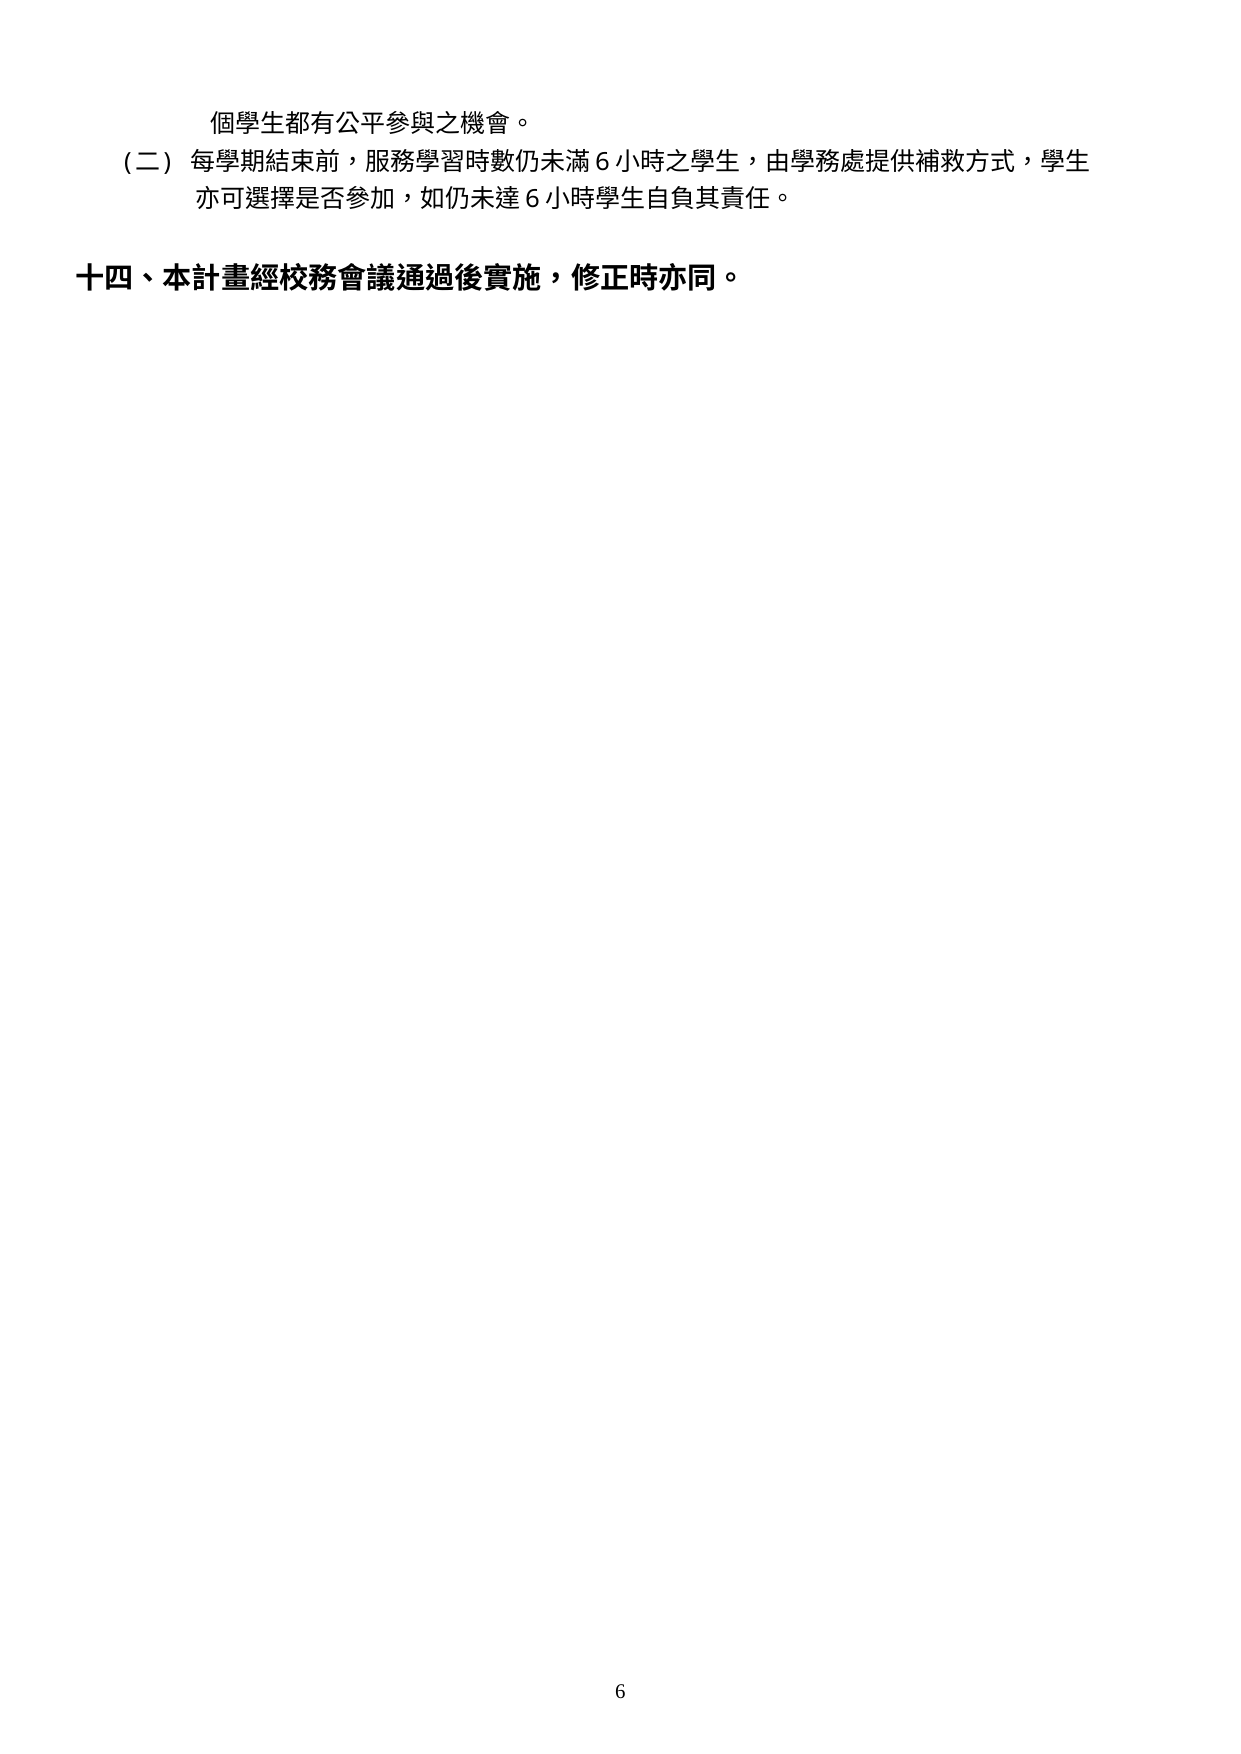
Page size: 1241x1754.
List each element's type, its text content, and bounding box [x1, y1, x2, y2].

text 十四、本計畫經校務會議通過後實施，修正時亦同。 [75, 234, 1165, 296]
text (二) 每學期結束前，服務學習時數仍未滿6小時之學生，由學務處提供補救方式，學生 [75, 140, 1165, 177]
text 個學生都有公平參與之機會。 [75, 102, 1165, 140]
text 亦可選擇是否參加，如仍未達6小時學生自負其責任。 [75, 177, 1165, 215]
